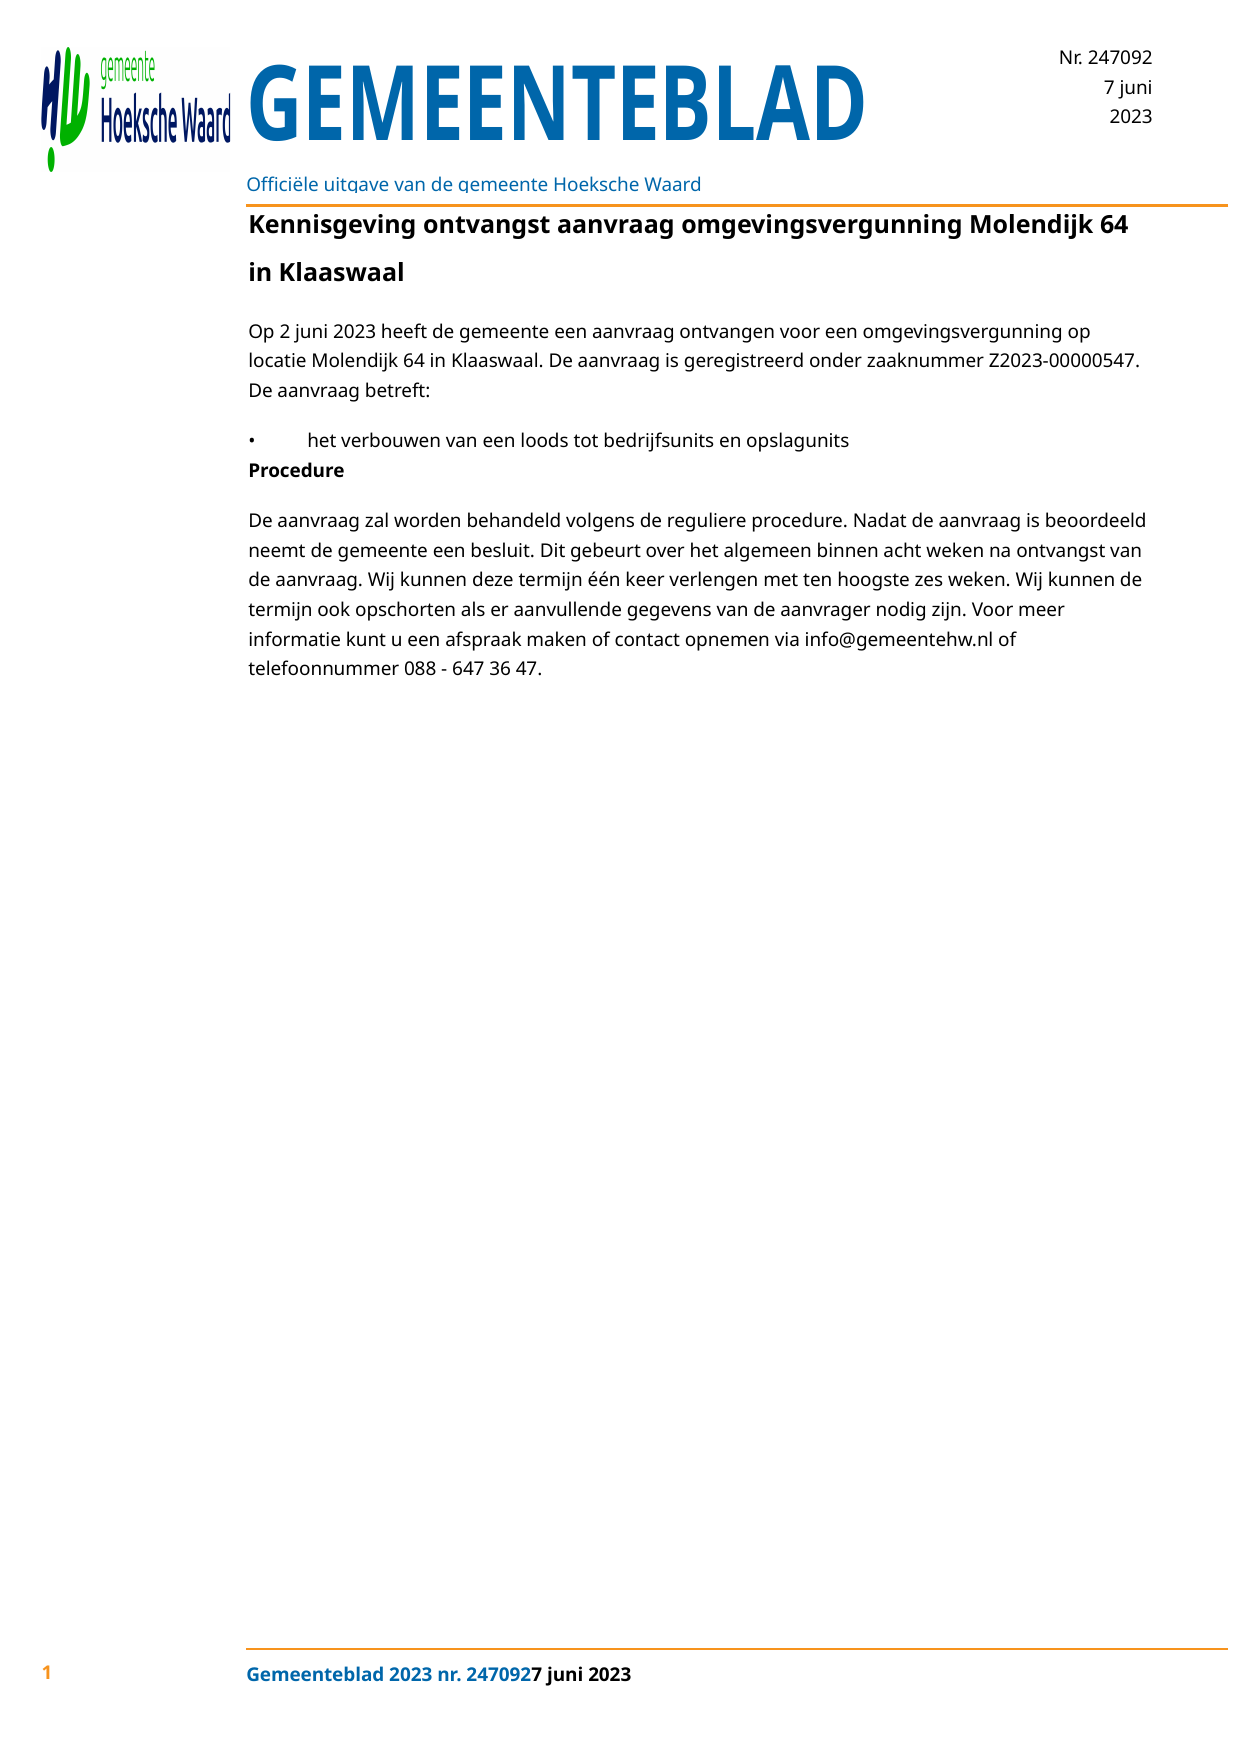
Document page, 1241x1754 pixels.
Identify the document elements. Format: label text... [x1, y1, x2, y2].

picture [41, 47, 231, 172]
text Kennisgeving ontvangst aanvraag omgevingsvergunning Molendijk 64 in Klaaswaal [248, 207, 1152, 288]
text Op 2 juni 2023 heeft de gemeente een aanvraag ontvangen voor een omgevingsvergunning op locatie Molendijk 64 in Klaaswaal. De aanvraag is geregistreerd onder zaaknummer Z2023-00000547. De aanvraag betreft: [248, 318, 1152, 403]
text De aanvraag zal worden behandeld volgens de reguliere procedure. Nadat de aanvraag is beoordeeld neemt de gemeente een besluit. Dit gebeurt over het algemeen binnen acht weken na ontvangst van de aanvraag. Wij kunnen deze termijn één keer verlengen met ten hoogste zes weken. Wij kunnen de termijn ook opschorten als er aanvullende gegevens van de aanvrager nodig zijn. Voor meer informatie kunt u een afspraak maken of contact opnemen via info@gemeentehw.nl of telefoonnummer 088 - 647 36 47. [248, 507, 1152, 681]
list het verbouwen van een loods tot bedrijfsunits en opslagunits [248, 427, 1152, 453]
text Procedure [248, 457, 1152, 483]
